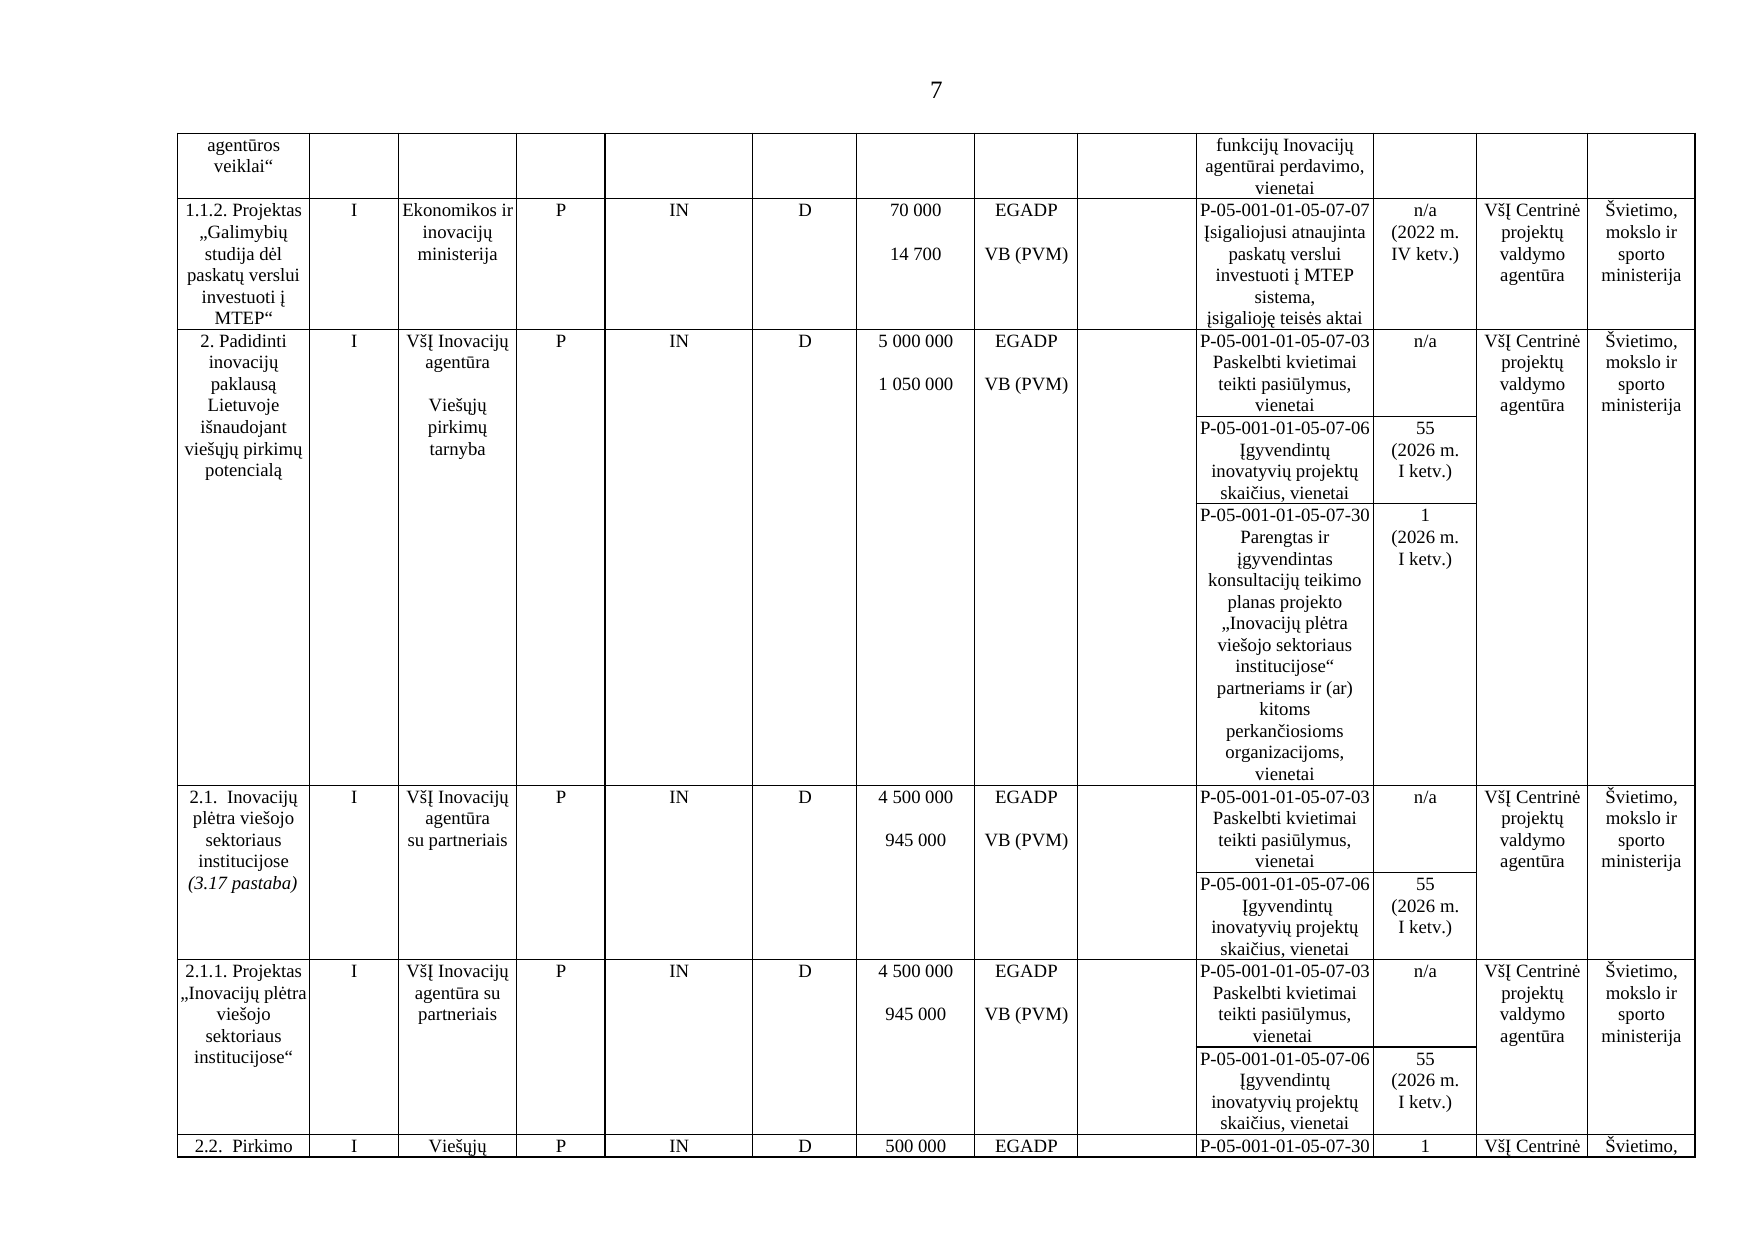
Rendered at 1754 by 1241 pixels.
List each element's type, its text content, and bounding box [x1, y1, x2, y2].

table_cell Ekonomikos ir inovacijų ministerija [399, 199, 516, 329]
table_cell EGADP VB (PVM) [975, 960, 1077, 1134]
table_cell [753, 134, 856, 198]
table_cell D [753, 1135, 856, 1156]
table_cell IN [606, 960, 752, 1134]
table_cell [399, 134, 516, 198]
table_cell 500 000 [857, 1135, 974, 1156]
table_cell P [517, 786, 604, 959]
table_cell IN [606, 1135, 752, 1156]
table_cell P-05-001-01-05-07-03 Paskelbti kvietimai teikti pasiūlymus, vienetai [1197, 960, 1373, 1046]
table_cell [517, 134, 604, 198]
table_cell 1 [1374, 1135, 1476, 1156]
table_cell EGADP VB (PVM) [975, 330, 1077, 784]
table_cell D [753, 199, 856, 329]
table_cell I [310, 1135, 398, 1156]
table_cell VšĮ Centrinė [1477, 1135, 1587, 1156]
table_cell VšĮ Centrinė projektų valdymo agentūra [1477, 960, 1587, 1134]
table_cell Švietimo, mokslo ir sporto ministerija [1588, 330, 1694, 784]
table_cell P-05-001-01-05-07-30 Parengtas ir įgyvendintas konsultacijų teikimo planas projekto „Inovacijų plėtra viešojo sektoriaus institucijose“ partneriams ir (ar) kitoms perkančiosioms organizacijoms, vienetai [1197, 504, 1373, 784]
table_cell P [517, 960, 604, 1134]
table_cell [975, 134, 1077, 198]
table_cell [1078, 134, 1196, 198]
table_cell Švietimo, mokslo ir sporto ministerija [1588, 786, 1694, 959]
table_cell 4 500 000 945 000 [857, 960, 974, 1134]
table_cell 2. Padidinti inovacijų paklausą Lietuvoje išnaudojant viešųjų pirkimų potencialą [178, 330, 309, 784]
table_cell n/a (2022 m. IV ketv.) [1374, 199, 1476, 329]
table_cell I [310, 330, 398, 784]
table_cell EGADP VB (PVM) [975, 786, 1077, 959]
table_cell D [753, 960, 856, 1134]
table_cell [606, 134, 752, 198]
table_cell agentūros veiklai“ [178, 134, 309, 198]
table_cell VšĮ Centrinė projektų valdymo agentūra [1477, 199, 1587, 329]
table_cell [310, 134, 398, 198]
table_cell P-05-001-01-05-07-30 [1197, 1135, 1373, 1156]
table_cell VšĮ Centrinė projektų valdymo agentūra [1477, 786, 1587, 959]
table_cell VšĮ Inovacijų agentūra Viešųjų pirkimų tarnyba [399, 330, 516, 784]
table_cell Viešųjų [399, 1135, 516, 1156]
table_cell 2.2. Pirkimo [178, 1135, 309, 1156]
table_cell 70 000 14 700 [857, 199, 974, 329]
table_cell 4 500 000 945 000 [857, 786, 974, 959]
table_cell IN [606, 330, 752, 784]
table_cell [1078, 330, 1196, 784]
table_cell n/a [1374, 786, 1476, 872]
table_cell I [310, 786, 398, 959]
table_cell P [517, 199, 604, 329]
table_cell [1374, 134, 1476, 198]
table_cell 55 (2026 m. I ketv.) [1374, 1048, 1476, 1134]
table_cell [1477, 134, 1587, 198]
table_cell EGADP [975, 1135, 1077, 1156]
table_cell P [517, 330, 604, 784]
table_cell Švietimo, mokslo ir sporto ministerija [1588, 199, 1694, 329]
table_cell Švietimo, mokslo ir sporto ministerija [1588, 960, 1694, 1134]
table_cell EGADP VB (PVM) [975, 199, 1077, 329]
table_cell 1.1.2. Projektas „Galimybių studija dėl paskatų verslui investuoti į MTEP“ [178, 199, 309, 329]
table_cell VšĮ Centrinė projektų valdymo agentūra [1477, 330, 1587, 784]
table_cell Švietimo, [1588, 1135, 1694, 1156]
table_cell P-05-001-01-05-07-06 Įgyvendintų inovatyvių projektų skaičius, vienetai [1197, 1048, 1373, 1134]
table_cell IN [606, 199, 752, 329]
table_cell [1078, 960, 1196, 1134]
table_cell I [310, 960, 398, 1134]
table_cell [1078, 1135, 1196, 1156]
table_cell D [753, 330, 856, 784]
table_cell 5 000 000 1 050 000 [857, 330, 974, 784]
table_cell funkcijų Inovacijų agentūrai perdavimo, vienetai [1197, 134, 1373, 198]
table_cell [1078, 786, 1196, 959]
table_cell P-05-001-01-05-07-06 Įgyvendintų inovatyvių projektų skaičius, vienetai [1197, 873, 1373, 959]
table_cell P-05-001-01-05-07-03 Paskelbti kvietimai teikti pasiūlymus, vienetai [1197, 330, 1373, 416]
table_cell VšĮ Inovacijų agentūra su partneriais [399, 786, 516, 959]
table_cell P [517, 1135, 604, 1156]
table_cell n/a [1374, 960, 1476, 1046]
table_cell VšĮ Inovacijų agentūra su partneriais [399, 960, 516, 1134]
table_cell [857, 134, 974, 198]
table_cell [1078, 199, 1196, 329]
table_cell 55 (2026 m. I ketv.) [1374, 417, 1476, 503]
table_cell 2.1.1. Projektas „Inovacijų plėtra viešojo sektoriaus institucijose“ [178, 960, 309, 1134]
table_cell P-05-001-01-05-07-06 Įgyvendintų inovatyvių projektų skaičius, vienetai [1197, 417, 1373, 503]
table_cell IN [606, 786, 752, 959]
table_cell I [310, 199, 398, 329]
table_cell 55 (2026 m. I ketv.) [1374, 873, 1476, 959]
table_cell P-05-001-01-05-07-03 Paskelbti kvietimai teikti pasiūlymus, vienetai [1197, 786, 1373, 872]
table_cell 1 (2026 m. I ketv.) [1374, 504, 1476, 784]
table_cell P-05-001-01-05-07-07 Įsigaliojusi atnaujinta paskatų verslui investuoti į MTEP sistema, įsigalioję teisės aktai [1197, 199, 1373, 329]
table_cell 2.1. Inovacijų plėtra viešojo sektoriaus institucijose (3.17 pastaba) [178, 786, 309, 959]
table_cell n/a [1374, 330, 1476, 416]
table_cell D [753, 786, 856, 959]
table_cell [1588, 134, 1694, 198]
